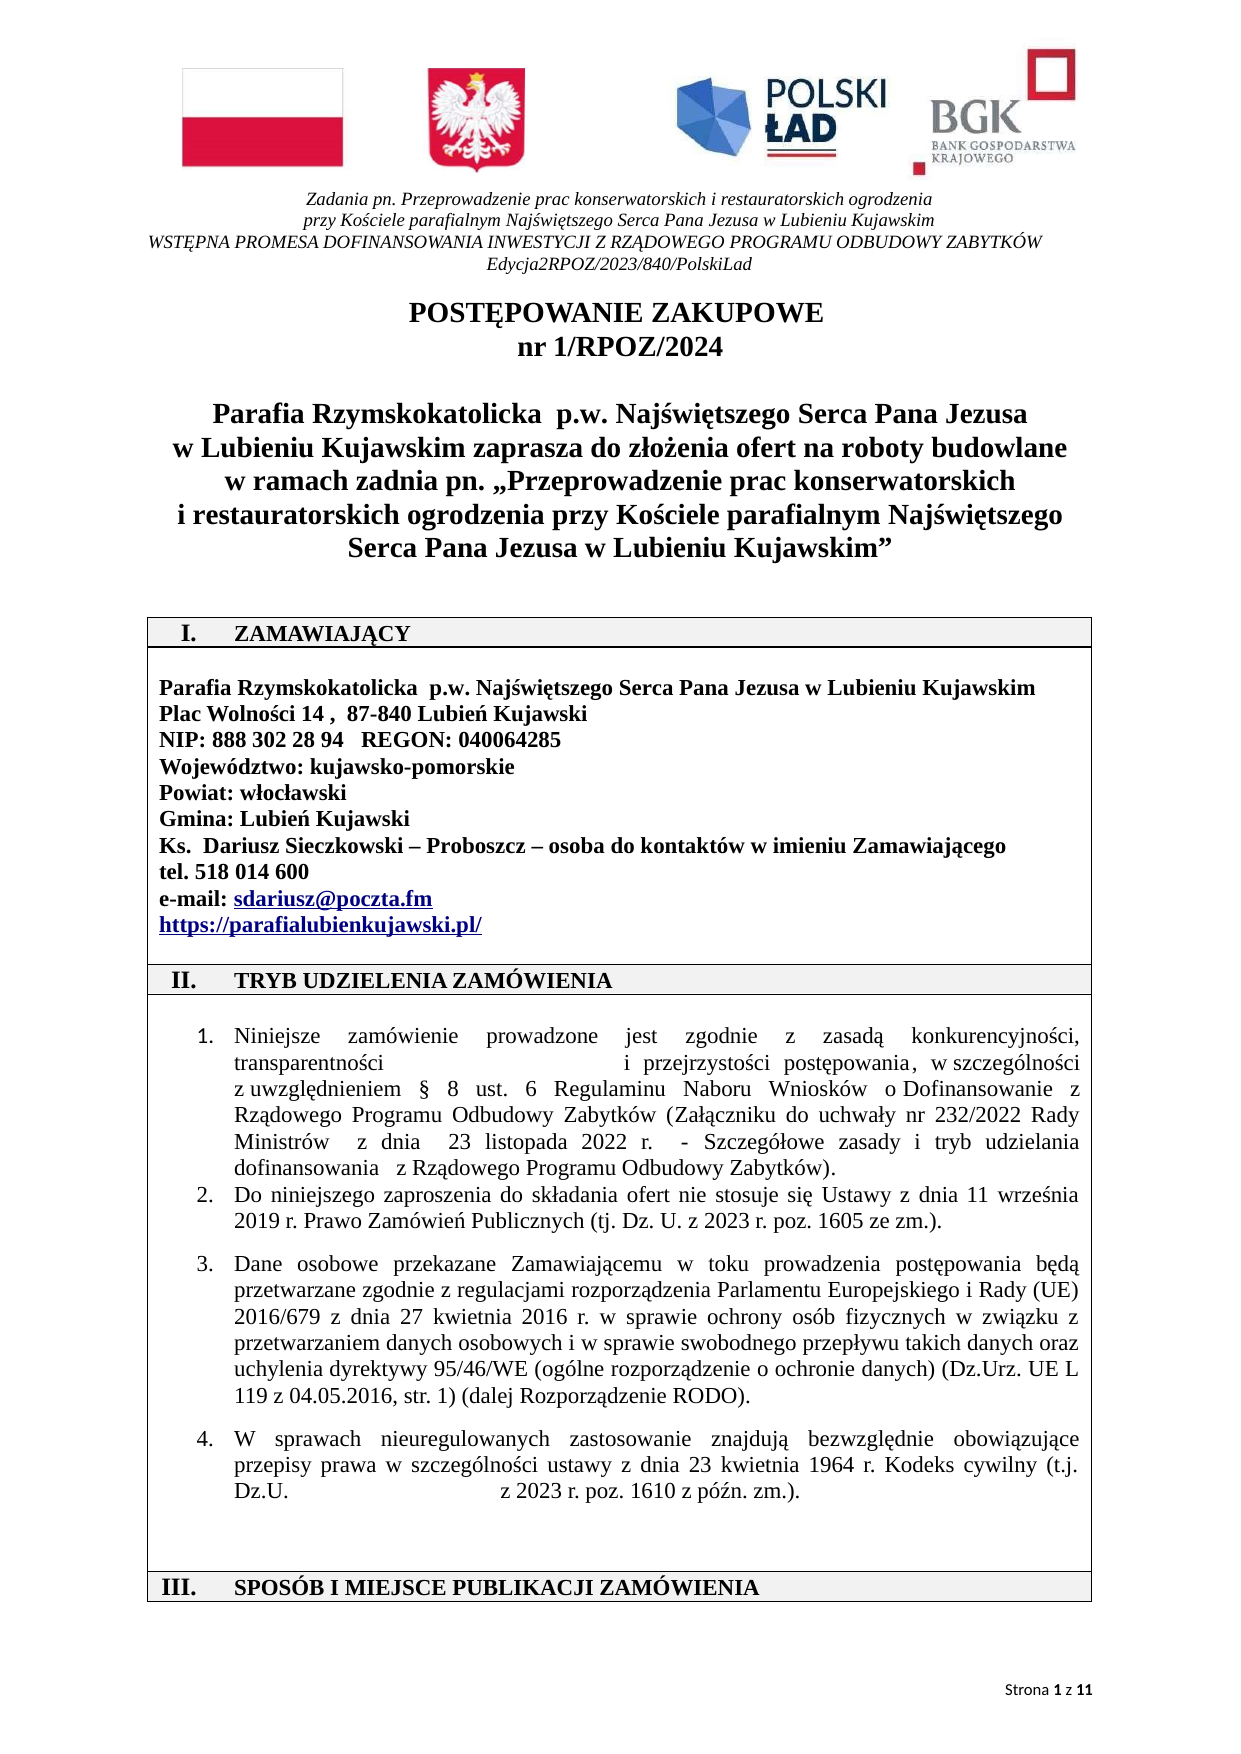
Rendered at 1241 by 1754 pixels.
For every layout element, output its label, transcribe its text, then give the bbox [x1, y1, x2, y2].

table_header ZAMAWIAJĄCY [148, 618, 1091, 646]
table_cell SPOSÓB I MIEJSCE PUBLIKACJI ZAMÓWIENIA [148, 1572, 1091, 1601]
text nr 1/RPOZ/2024 [148, 329, 1092, 363]
table_cell TRYB UDZIELENIA ZAMÓWIENIA [148, 965, 1091, 993]
table_cell Niniejsze zamówienie prowadzone jest zgodnie z zasadą konkurencyjności, transparentności i przejrzystości postępowania, w szczególności z uwzględnieniem § 8 ust. 6 Regulaminu Naboru Wniosków o Dofinansowanie z Rządowego Programu Odbudowy Zabytków (Załączniku do uchwały nr 232/2022 Rady Ministrów z dnia 23 listopada 2022 r. - Szczegółowe zasady i tryb udzielania dofinansowania z Rządowego Programu Odbudowy Zabytków). Do niniejszego zaproszenia do składania ofert nie stosuje się Ustawy z dnia 11 września 2019 r. Prawo Zamówień Publicznych (tj. Dz. U. z 2023 r. poz. 1605 ze zm.). Dane osobowe przekazane Zamawiającemu w toku prowadzenia postępowania będą przetwarzane zgodnie z regulacjami rozporządzenia Parlamentu Europejskiego i Rady (UE) 2016/679 z dnia 27 kwietnia 2016 r. w sprawie ochrony osób fizycznych w związku z przetwarzaniem danych osobowych i w sprawie swobodnego przepływu takich danych oraz uchylenia dyrektywy 95/46/WE (ogólne rozporządzenie o ochronie danych) (Dz.Urz. UE L 119 z 04.05.2016, str. 1) (dalej Rozporządzenie RODO). W sprawach nieuregulowanych zastosowanie znajdują bezwzględnie obowiązujące przepisy prawa w szczególności ustawy z dnia 23 kwietnia 1964 r. Kodeks cywilny (t.j. Dz.U. z 2023 r. poz. 1610 z późn. zm.). [148, 995, 1091, 1571]
text Parafia Rzymskokatolicka p.w. Najświętszego Serca Pana Jezusa w Lubieniu Kujawskim zaprasza do złożenia ofert na roboty budowlane w ramach zadnia pn. „Przeprowadzenie prac konserwatorskich i restauratorskich ogrodzenia przy Kościele parafialnym Najświętszego Serca Pana Jezusa w Lubieniu Kujawskim” [148, 396, 1092, 564]
text POSTĘPOWANIE ZAKUPOWE [148, 296, 1092, 329]
table_cell Parafia Rzymskokatolicka p.w. Najświętszego Serca Pana Jezusa w Lubieniu Kujawskim Plac Wolności 14 , 87-840 Lubień Kujawski NIP: 888 302 28 94 REGON: 040064285 Województwo: kujawsko-pomorskie Powiat: włocławski Gmina: Lubień Kujawski Ks. Dariusz Sieczkowski – Proboszcz – osoba do kontaktów w imieniu Zamawiającego tel. 518 014 600 e-mail: sdariusz@poczta.fm https://parafialubienkujawski.pl/ [148, 648, 1091, 964]
